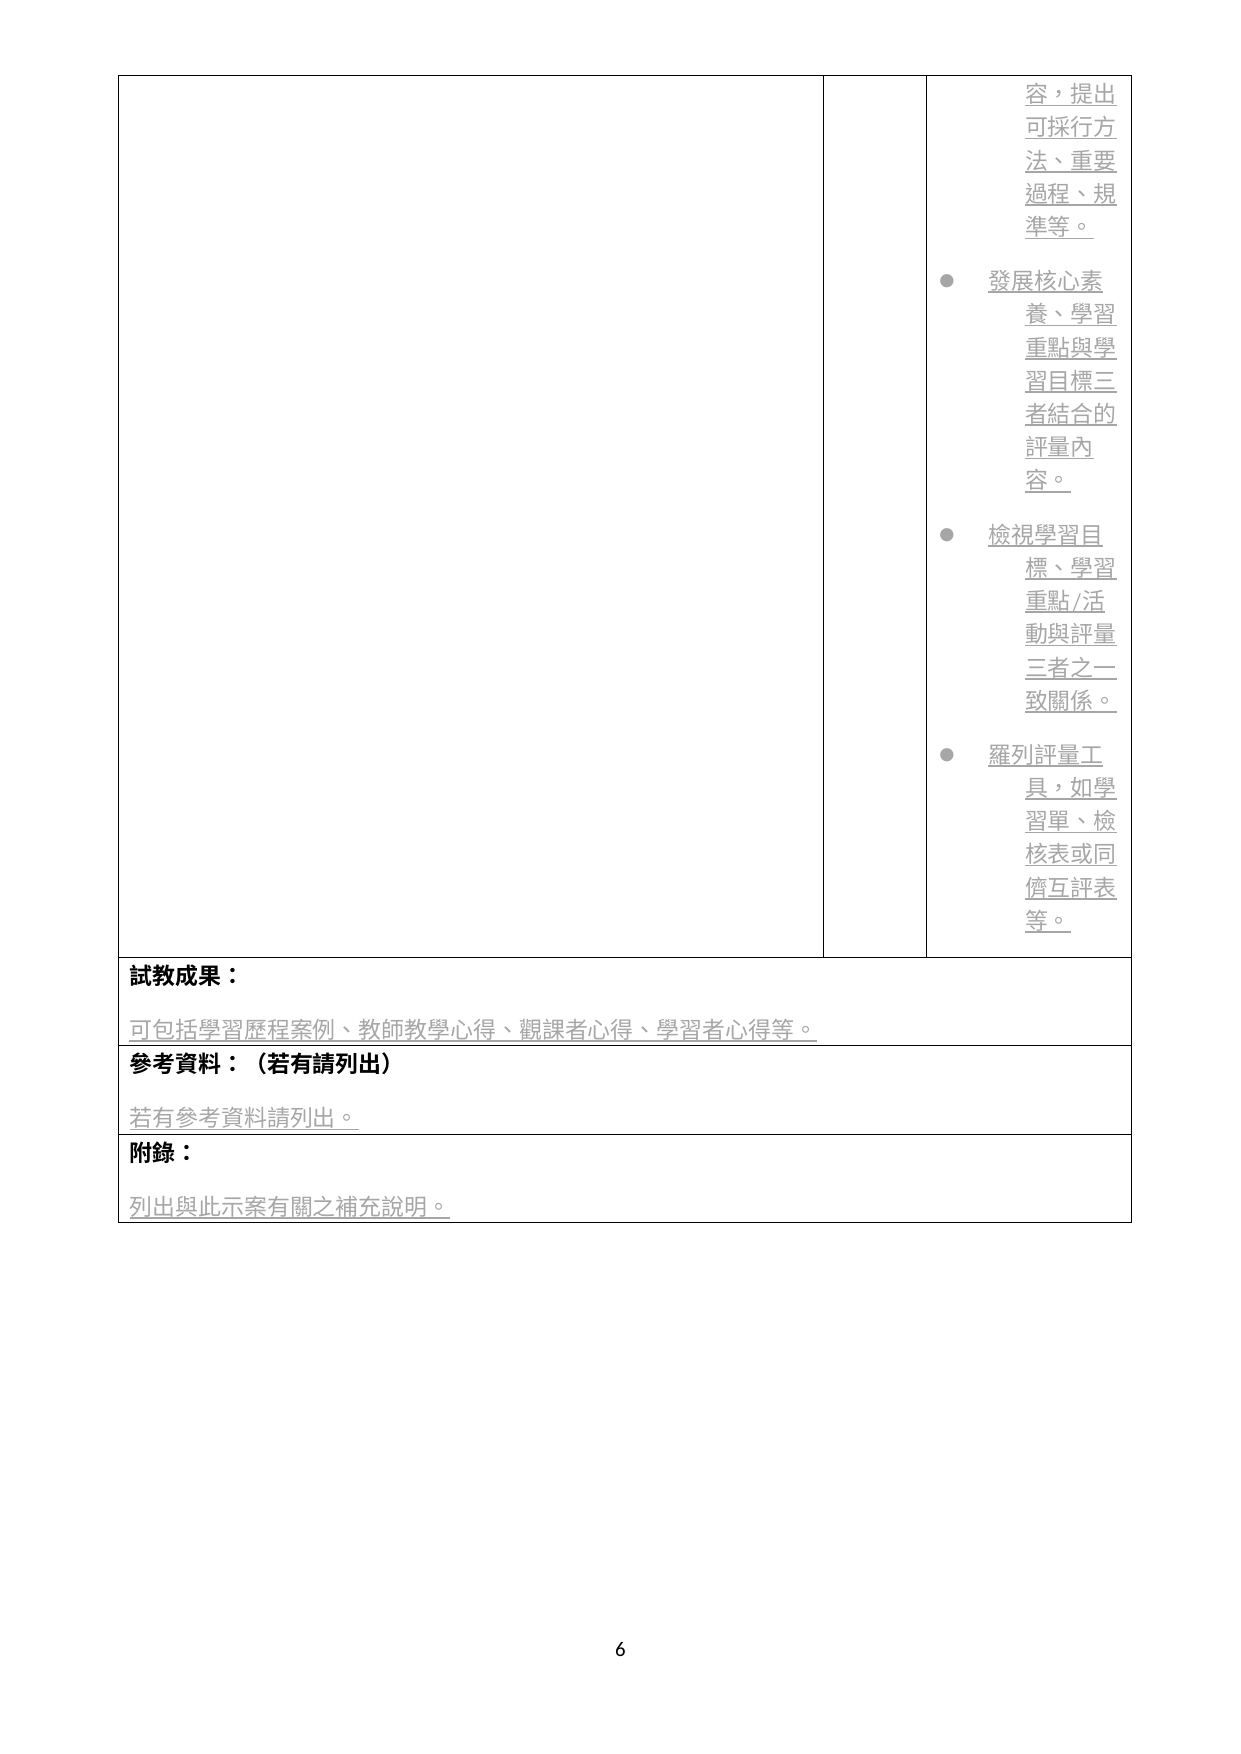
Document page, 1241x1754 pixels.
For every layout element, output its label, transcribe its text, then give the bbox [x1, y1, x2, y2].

table_cell [119, 76, 823, 957]
table_cell [824, 76, 926, 957]
table_cell 容，提出可採行方法、重要過程、規準等。 發展核心素養、學習重點與學習目標三者結合的評量內容。 檢視學習目標、學習重點/活動與評量三者之一致關係。 羅列評量工具，如學習單、檢核表或同儕互評表等。 [927, 76, 1131, 957]
table_cell 試教成果： 可包括學習歷程案例、教師教學心得、觀課者心得、學習者心得等。 [119, 958, 1131, 1045]
table_cell 附錄： 列出與此示案有關之補充說明。 [119, 1135, 1131, 1222]
table_cell 參考資料：（若有請列出） 若有參考資料請列出。 [119, 1046, 1131, 1133]
